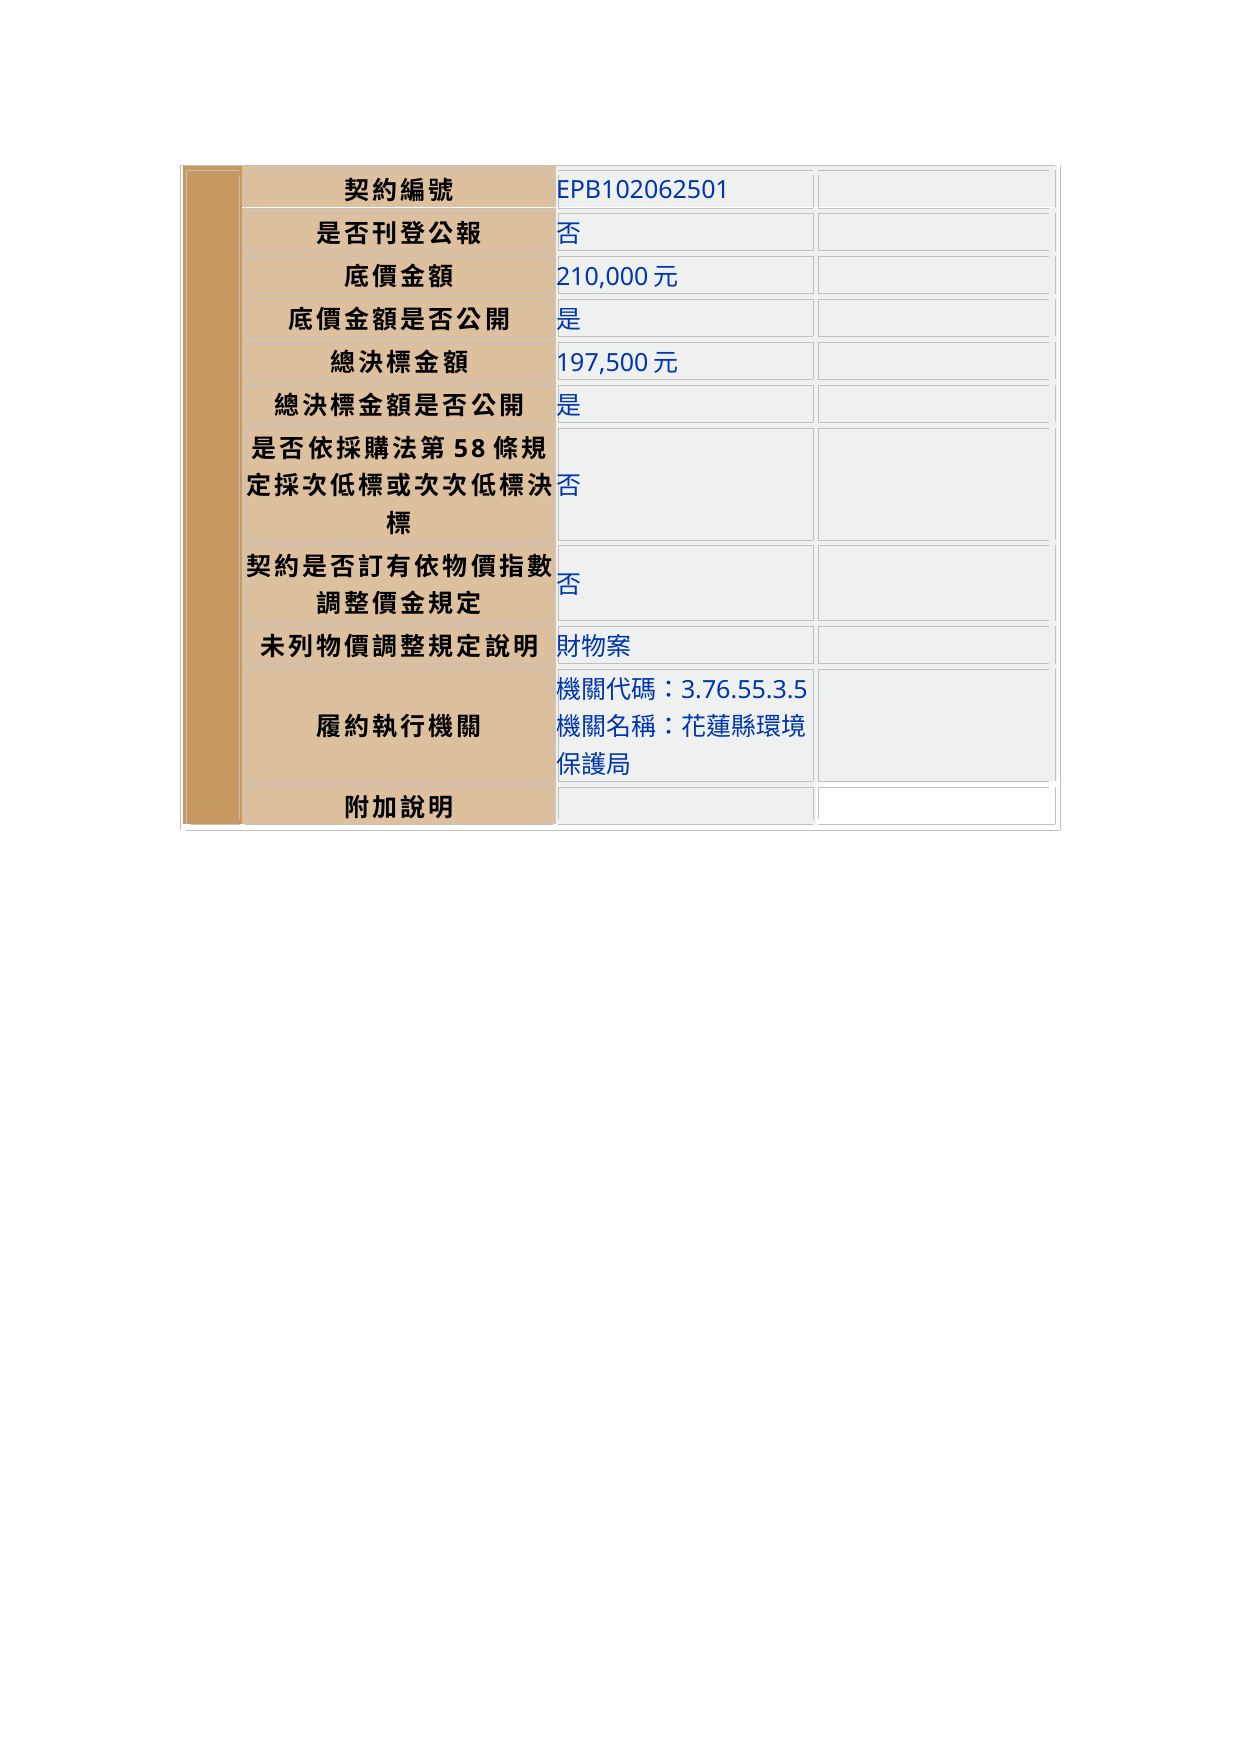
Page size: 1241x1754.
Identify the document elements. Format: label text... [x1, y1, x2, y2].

table_cell [816, 540, 1057, 620]
table_cell 總決標金額 [242, 336, 556, 379]
table_cell 契約是否訂有依物價指數調整價金規定 [242, 540, 556, 620]
table_cell 財物案 [556, 620, 816, 663]
table_cell 否 [556, 208, 816, 250]
table_cell 附加說明 [242, 781, 556, 824]
table_cell 210,000元 [556, 250, 816, 293]
table_cell [816, 422, 1057, 540]
table_cell 履約執行機關 [242, 663, 556, 781]
table_cell 是 [556, 293, 816, 336]
table_cell [816, 379, 1057, 422]
table_cell [816, 336, 1057, 379]
table_cell [556, 781, 816, 824]
table_cell [816, 663, 1057, 781]
table_cell 機關代碼：3.76.55.3.5 機關名稱：花蓮縣環境保護局 [556, 663, 816, 781]
table_cell [816, 620, 1057, 663]
table_cell 底價金額是否公開 [242, 293, 556, 336]
table_cell [816, 208, 1057, 250]
table_cell 總決標金額是否公開 [242, 379, 556, 422]
table_cell EPB102062501 [556, 166, 816, 207]
table_cell 是否依採購法第58條規定採次低標或次次低標決標 [242, 422, 556, 540]
table_cell 底價金額 [242, 250, 556, 293]
table_cell [183, 166, 242, 824]
table_cell 否 [556, 422, 816, 540]
table_cell 是否刊登公報 [242, 208, 556, 250]
table_cell 是 [556, 379, 816, 422]
table_cell [816, 250, 1057, 293]
table_cell [816, 781, 1057, 824]
table_cell [816, 293, 1057, 336]
table_cell 197,500元 [556, 336, 816, 379]
table_cell 契約編號 [242, 166, 556, 207]
table_cell 未列物價調整規定說明 [242, 620, 556, 663]
table_cell 否 [556, 540, 816, 620]
table_cell [816, 165, 1057, 207]
